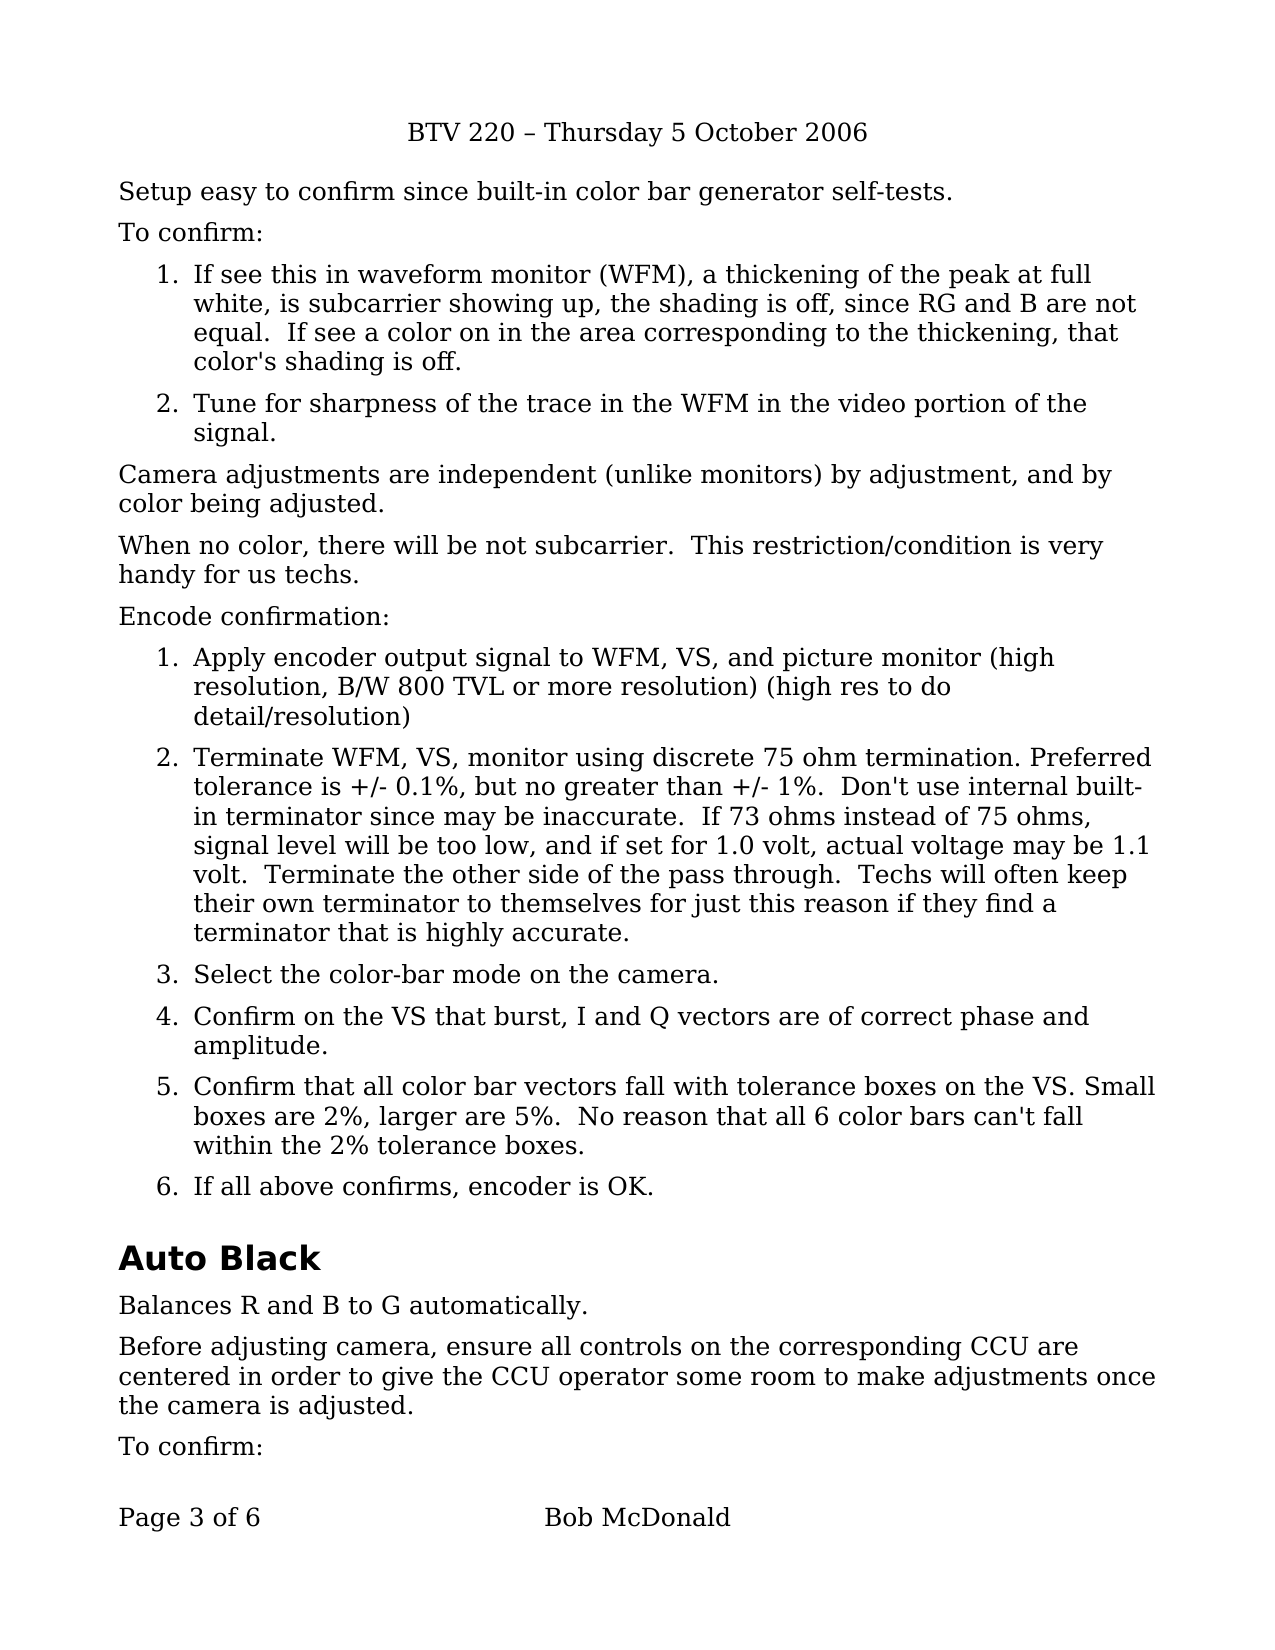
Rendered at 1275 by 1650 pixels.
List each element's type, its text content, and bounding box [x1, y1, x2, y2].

list If see this in waveform monitor (WFM), a thickening of the peak at full white, is subcarrier showing up, the shading is off, since RG and B are not equal. If see a color on in the area corresponding to the thickening, that color's shading is off. [156, 260, 1157, 377]
list Tune for sharpness of the trace in the WFM in the video portion of the signal. [156, 389, 1157, 448]
text To confirm: [118, 1432, 1157, 1462]
text Before adjusting camera, ensure all controls on the corresponding CCU are centered in order to give the CCU operator some room to make adjustments once the camera is adjusted. [118, 1332, 1157, 1420]
text Balances R and B to G automatically. [118, 1291, 1157, 1320]
list Select the color-bar mode on the camera. [156, 960, 1157, 989]
text Camera adjustments are independent (unlike monitors) by adjustment, and by color being adjusted. [118, 460, 1157, 518]
subtitle Auto Black [118, 1239, 1157, 1278]
text Setup easy to confirm since built-in color bar generator self-tests. [118, 177, 1157, 206]
list Confirm on the VS that burst, I and Q vectors are of correct phase and amplitude. [156, 1002, 1157, 1060]
list If all above confirms, encoder is OK. [156, 1173, 1157, 1202]
text To confirm: [118, 218, 1157, 248]
list Terminate WFM, VS, monitor using discrete 75 ohm termination. Preferred tolerance is +/- 0.1%, but no greater than +/- 1%. Don't use internal built-in terminator since may be inaccurate. If 73 ohms instead of 75 ohms, signal level will be too low, and if set for 1.0 volt, actual voltage may be 1.1 volt. Terminate the other side of the pass through. Techs will often keep their own terminator to themselves for just this reason if they find a terminator that is highly accurate. [156, 743, 1157, 948]
text Encode confirmation: [118, 602, 1157, 631]
list Apply encoder output signal to WFM, VS, and picture monitor (high resolution, B/W 800 TVL or more resolution) (high res to do detail/resolution) [156, 643, 1157, 731]
text When no color, there will be not subcarrier. This restriction/condition is very handy for us techs. [118, 531, 1157, 589]
list Confirm that all color bar vectors fall with tolerance boxes on the VS. Small boxes are 2%, larger are 5%. No reason that all 6 color bars can't fall within the 2% tolerance boxes. [156, 1073, 1157, 1160]
